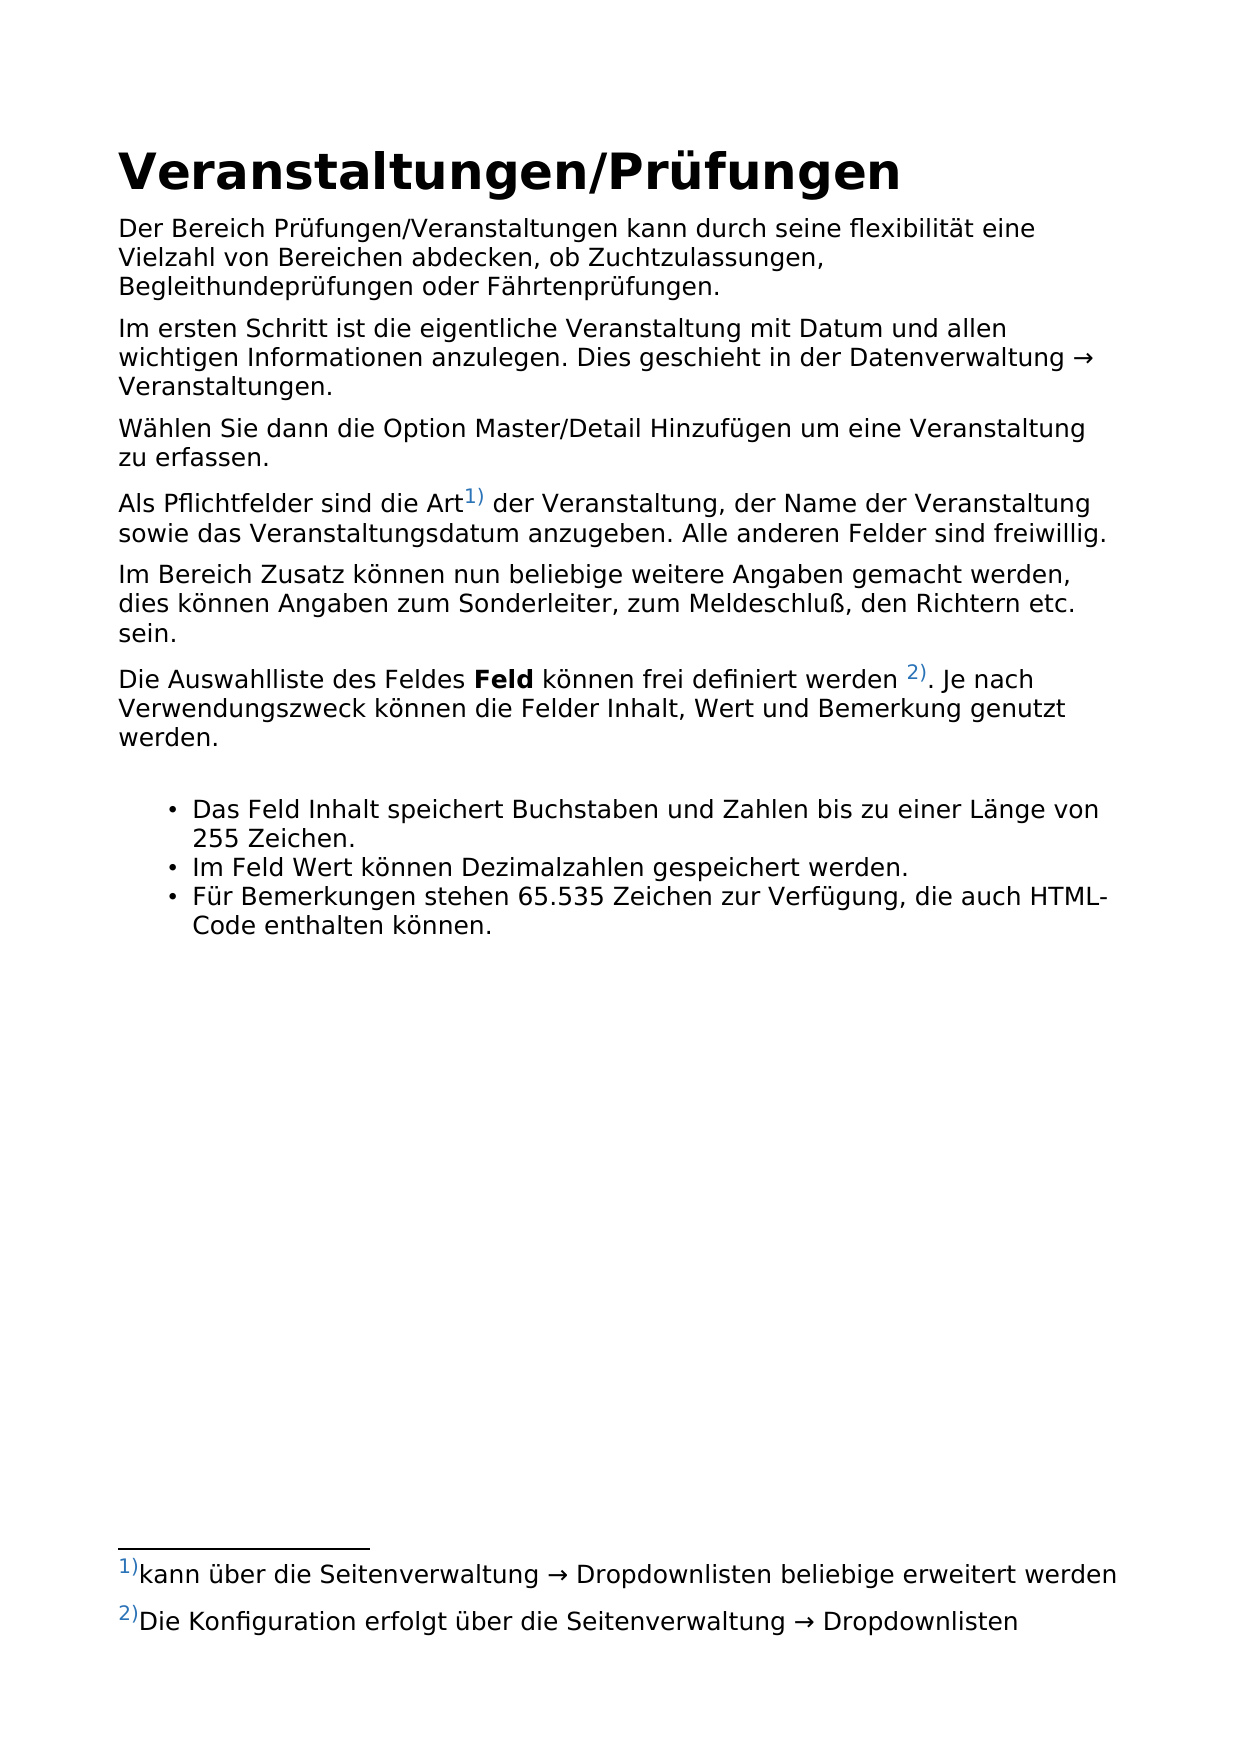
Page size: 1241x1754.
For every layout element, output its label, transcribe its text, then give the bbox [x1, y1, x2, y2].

text Die Auswahlliste des Feldes Feld können frei definiert werden . Je nach Verwendungszweck können die Felder Inhalt, Wert und Bemerkung genutzt werden. [118, 660, 1122, 753]
text Wählen Sie dann die Option Master/Detail Hinzufügen um eine Veranstaltung zu erfassen. [118, 414, 1122, 472]
text Der Bereich Prüfungen/Veranstaltungen kann durch seine flexibilität eine Vielzahl von Bereichen abdecken, ob Zuchtzulassungen, Begleithundeprüfungen oder Fährtenprüfungen. [118, 214, 1122, 301]
text Die Konfiguration erfolgt über die Seitenverwaltung → Dropdownlisten [118, 1602, 1122, 1636]
list Im Feld Wert können Dezimalzahlen gespeichert werden. [177, 853, 1122, 882]
subtitle Veranstaltungen/Prüfungen [118, 143, 1122, 201]
text Im Bereich Zusatz können nun beliebige weitere Angaben gemacht werden, dies können Angaben zum Sonderleiter, zum Meldeschluß, den Richtern etc. sein. [118, 560, 1122, 648]
text Als Pflichtfelder sind die Art der Veranstaltung, der Name der Veranstaltung sowie das Veranstaltungsdatum anzugeben. Alle anderen Felder sind freiwillig. [118, 485, 1122, 548]
list Für Bemerkungen stehen 65.535 Zeichen zur Verfügung, die auch HTML-Code enthalten können. [177, 882, 1122, 941]
text Im ersten Schritt ist die eigentliche Veranstaltung mit Datum und allen wichtigen Informationen anzulegen. Dies geschieht in der Datenverwaltung → Veranstaltungen. [118, 314, 1122, 401]
text kann über die Seitenverwaltung → Dropdownlisten beliebige erweitert werden [118, 1555, 1122, 1589]
list Das Feld Inhalt speichert Buchstaben und Zahlen bis zu einer Länge von 255 Zeichen. [177, 795, 1122, 853]
